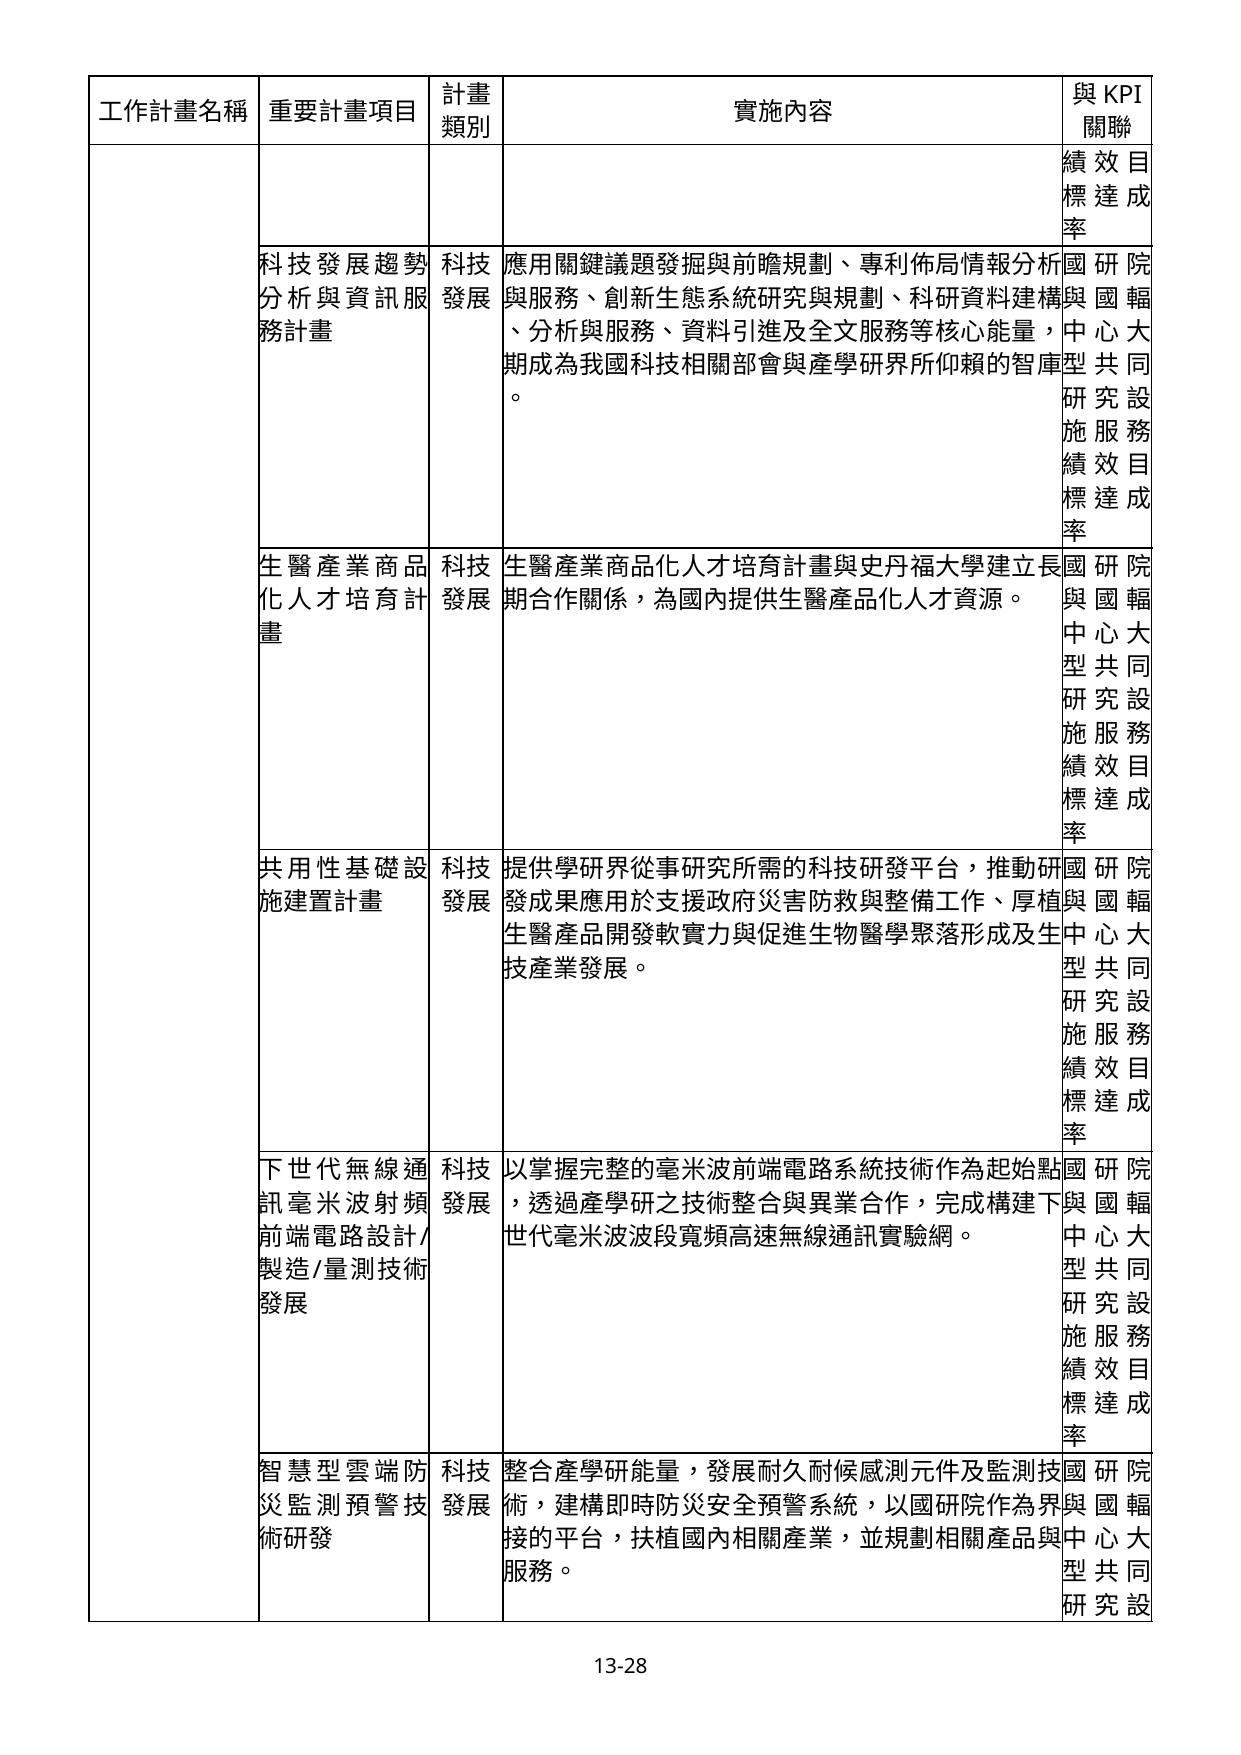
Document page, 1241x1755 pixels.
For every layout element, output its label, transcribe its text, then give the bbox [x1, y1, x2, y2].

table_cell [90, 145, 258, 1621]
table_header 工作計畫名稱 [90, 77, 258, 143]
table_cell 科技發展 [430, 1454, 502, 1621]
table_cell 共用性基礎設施建置計畫 [260, 850, 428, 1151]
table_cell 整合產學研能量，發展耐久耐候感測元件及監測技術，建構即時防災安全預警系統，以國研院作為界接的平台，扶植國內相關產業，並規劃相關產品與服務。 [504, 1454, 1062, 1621]
table_header 計畫類別 [430, 77, 502, 143]
table_cell 應用關鍵議題發掘與前瞻規劃、專利佈局情報分析與服務、創新生態系統研究與規劃、科研資料建構、分析與服務、資料引進及全文服務等核心能量，期成為我國科技相關部會與產學研界所仰賴的智庫。 [504, 247, 1062, 547]
table_cell 以掌握完整的毫米波前端電路系統技術作為起始點，透過產學研之技術整合與異業合作，完成構建下世代毫米波波段寬頻高速無線通訊實驗網。 [504, 1152, 1062, 1452]
table_cell 科技發展趨勢分析與資訊服務計畫 [260, 247, 428, 547]
table_cell 智慧型雲端防災監測預警技術研發 [260, 1454, 428, 1621]
table_cell 生醫產業商品化人才培育計畫與史丹福大學建立長期合作關係，為國內提供生醫產品化人才資源。 [504, 549, 1062, 849]
table_cell [430, 145, 502, 245]
table_cell 國研院與國輻中心大型共同研究設施服務績效目標達成率 [1063, 247, 1151, 547]
table_cell 下世代無線通訊毫米波射頻前端電路設計/製造/量測技術發展 [260, 1152, 428, 1452]
table_cell 國研院與國輻中心大型共同研究設施服務績效目標達成率 [1063, 1152, 1151, 1452]
table_cell 績效目標達成率 [1063, 145, 1151, 245]
table_header 實施內容 [504, 77, 1062, 143]
table_cell 科技發展 [430, 850, 502, 1151]
table_cell 生醫產業商品化人才培育計畫 [260, 549, 428, 849]
table_cell 提供學研界從事研究所需的科技研發平台，推動研發成果應用於支援政府災害防救與整備工作、厚植生醫產品開發軟實力與促進生物醫學聚落形成及生技產業發展。 [504, 850, 1062, 1151]
table_cell 國研院與國輻中心大型共同研究設施服務績效目標達成率 [1063, 549, 1151, 849]
table_cell 科技發展 [430, 247, 502, 547]
table_header 重要計畫項目 [260, 77, 428, 143]
table_cell [504, 145, 1062, 245]
table_cell [260, 145, 428, 245]
table_header 與KPI關聯 [1063, 77, 1151, 143]
table_cell 國研院與國輻中心大型共同研究設 [1063, 1454, 1151, 1621]
table_cell 國研院與國輻中心大型共同研究設施服務績效目標達成率 [1063, 850, 1151, 1151]
table_cell 科技發展 [430, 1152, 502, 1452]
table_cell 科技發展 [430, 549, 502, 849]
